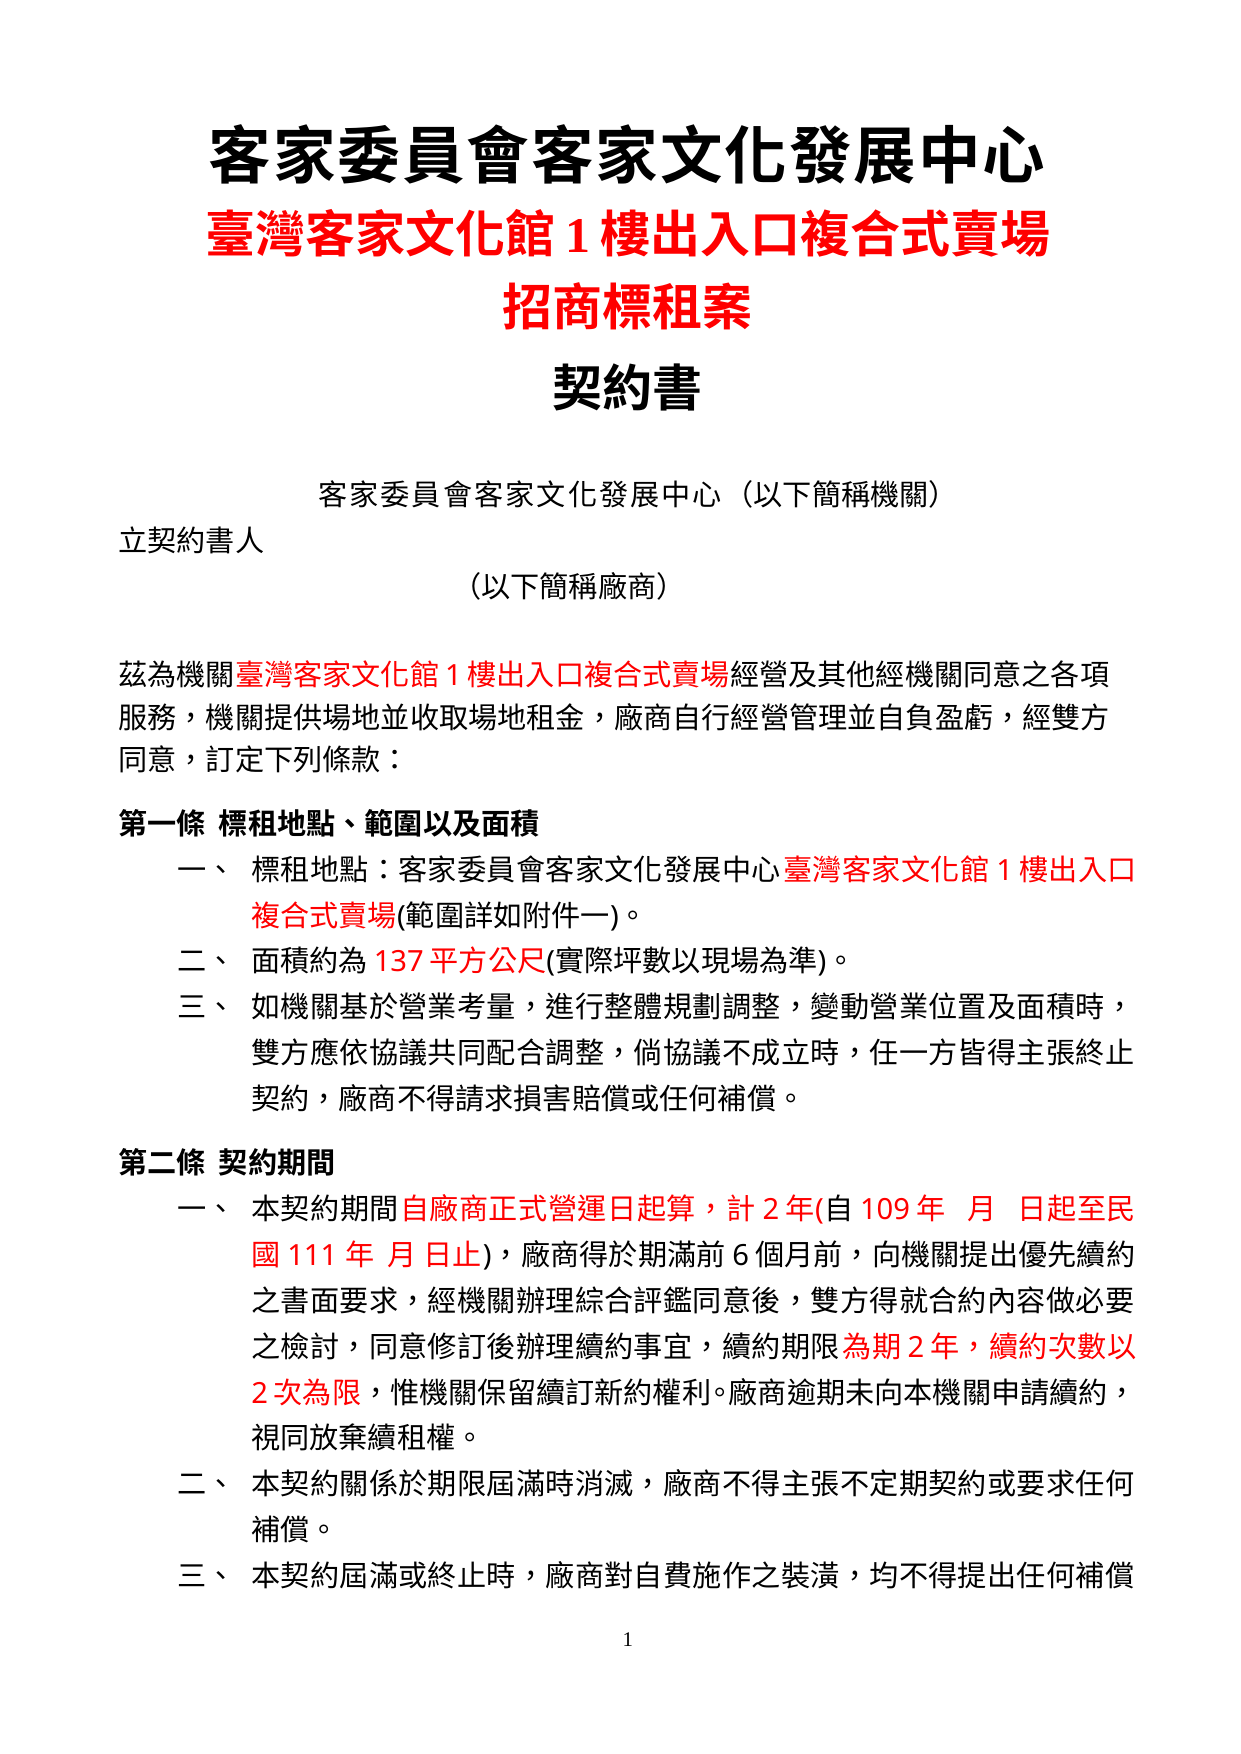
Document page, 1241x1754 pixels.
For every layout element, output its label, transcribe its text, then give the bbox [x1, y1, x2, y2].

text 臺灣客家文化館1樓出入口複合式賣場 [118, 195, 1137, 267]
list 如機關基於營業考量，進行整體規劃調整，變動營業位置及面積時，雙方應依協議共同配合調整，倘協議不成立時，任一方皆得主張終止契約，廠商不得請求損害賠償或任何補償。 [177, 981, 1137, 1118]
text 茲為機關臺灣客家文化館1樓出入口複合式賣場經營及其他經機關同意之各項服務，機關提供場地並收取場地租金，廠商自行經營管理並自負盈虧，經雙方同意，訂定下列條款： [118, 652, 1137, 779]
list 本契約關係於期限屆滿時消滅，廠商不得主張不定期契約或要求任何補償。 [177, 1458, 1137, 1550]
text 第二條 契約期間 [118, 1137, 1137, 1183]
text 客家委員會客家文化發展中心 [118, 111, 1137, 195]
list 本契約期間自廠商正式營運日起算，計2年(自109年 月 日起至民國 111 年 月 日止)，廠商得於期滿前6個月前，向機關提出優先續約之書面要求，經機關辦理綜合評鑑同意後，雙方得就合約內容做必要之檢討，同意修訂後辦理續約事宜，續約期限為期2年，續約次數以2次為限，惟機關保留續訂新約權利。廠商逾期未向本機關申請續約，視同放棄續租權。 [177, 1183, 1137, 1458]
list 標租地點：客家委員會客家文化發展中心臺灣客家文化館1樓出入口複合式賣場(範圍詳如附件一)。 [177, 843, 1137, 935]
text 招商標租案 [118, 267, 1137, 339]
text 客家委員會客家文化發展中心（以下簡稱機關） [118, 469, 1137, 514]
list 面積約為137平方公尺(實際坪數以現場為準)。 [177, 935, 1137, 981]
text 契約書 [118, 339, 1137, 423]
text 立契約書人 [118, 514, 1137, 560]
list 本契約屆滿或終止時，廠商對自費施作之裝潢，均不得提出任何補償 [177, 1550, 1137, 1596]
text （以下簡稱廠商） [118, 560, 1137, 606]
text 第一條 標租地點、範圍以及面積 [118, 798, 1137, 843]
